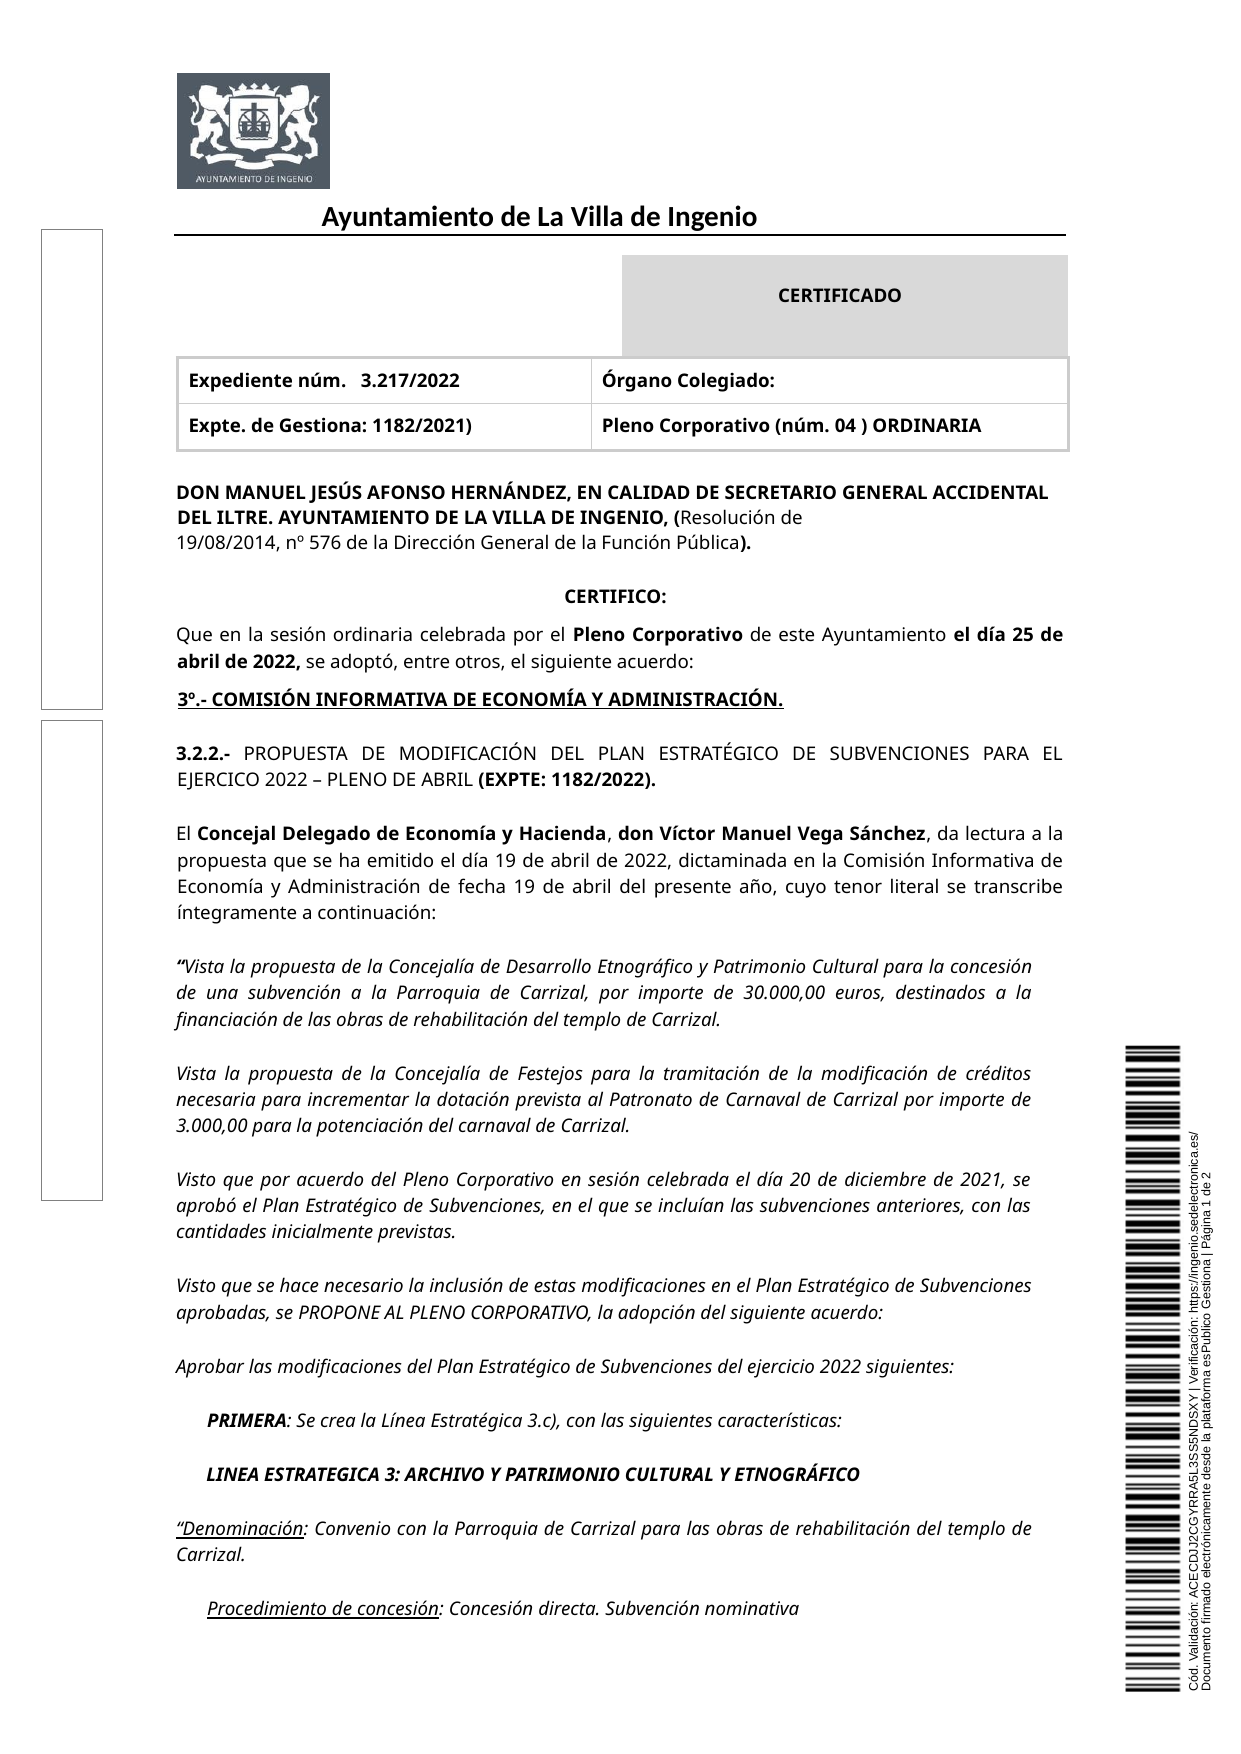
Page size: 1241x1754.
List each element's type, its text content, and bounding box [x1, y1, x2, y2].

subtitle LINEA ESTRATEGICA 3: ARCHIVO Y PATRIMONIO CULTURAL Y ETNOGRÁFICO [206, 1461, 1063, 1486]
text Que en la sesión ordinaria celebrada por el Pleno Corporativo de este Ayuntamiento el día 25 de abril de 2022, se adoptó, entre otros, el siguiente acuerdo: [176, 622, 1063, 673]
text 3.2.2.- PROPUESTA DE MODIFICACIÓN DEL PLAN ESTRATÉGICO DE SUBVENCIONES PARA EL EJERCICO 2022 – PLENO DE ABRIL (EXPTE: 1182/2022). [176, 741, 1063, 792]
text 3º.- COMISIÓN INFORMATIVA DE ECONOMÍA Y ADMINISTRACIÓN. [177, 686, 1063, 711]
text Vista la propuesta de la Concejalía de Festejos para la tramitación de la modificación de créditos necesaria para incrementar la dotación prevista al Patronato de Carnaval de Carrizal por importe de 3.000,00 para la potenciación del carnaval de Carrizal. [176, 1060, 1035, 1138]
text Procedimiento de concesión: Concesión directa. Subvención nominativa [207, 1596, 1035, 1621]
text DON MANUEL JESÚS AFONSO HERNÁNDEZ, EN CALIDAD DE SECRETARIO GENERAL ACCIDENTAL DEL ILTRE. AYUNTAMIENTO DE LA VILLA DE INGENIO, (Resolución de [176, 479, 1065, 529]
table_cell [622, 309, 1068, 356]
table_cell Expte. de Gestiona: 1182/2021) [179, 404, 591, 449]
table_cell Pleno Corporativo (núm. 04 ) ORDINARIA [592, 404, 1067, 449]
table_cell Expediente núm. 3.217/2022 [179, 359, 591, 402]
table_cell Órgano Colegiado: [592, 359, 1067, 402]
text Aprobar las modificaciones del Plan Estratégico de Subvenciones del ejercicio 2022 siguientes: [176, 1353, 1035, 1378]
table_header [177, 255, 591, 356]
text Visto que se hace necesario la inclusión de estas modificaciones en el Plan Estratégico de Subvenciones aprobadas, se PROPONE AL PLENO CORPORATIVO, la adopción del siguiente acuerdo: [176, 1273, 1035, 1324]
text Visto que por acuerdo del Pleno Corporativo en sesión celebrada el día 20 de diciembre de 2021, se aprobó el Plan Estratégico de Subvenciones, en el que se incluían las subvenciones anteriores, con las cantidades inicialmente previstas. [176, 1166, 1035, 1244]
text El Concejal Delegado de Economía y Hacienda, don Víctor Manuel Vega Sánchez, da lectura a la propuesta que se ha emitido el día 19 de abril de 2022, dictaminada en la Comisión Informativa de Economía y Administración de fecha 19 de abril del presente año, cuyo tenor literal se transcribe íntegramente a continuación: [176, 821, 1063, 925]
table_header [591, 255, 622, 356]
table_header CERTIFICADO [622, 255, 1068, 309]
text “Vista la propuesta de la Concejalía de Desarrollo Etnográfico y Patrimonio Cultural para la concesión de una subvención a la Parroquia de Carrizal, por importe de 30.000,00 euros, destinados a la financiación de las obras de rehabilitación del templo de Carrizal. [176, 953, 1035, 1031]
text “Denominación: Convenio con la Parroquia de Carrizal para las obras de rehabilitación del templo de Carrizal. [176, 1516, 1035, 1567]
text CERTIFICO: [177, 583, 1063, 609]
text 19/08/2014, nº 576 de la Dirección General de la Función Pública). [176, 529, 1063, 555]
text PRIMERA: Se crea la Línea Estratégica 3.c), con las siguientes características: [207, 1407, 1035, 1432]
